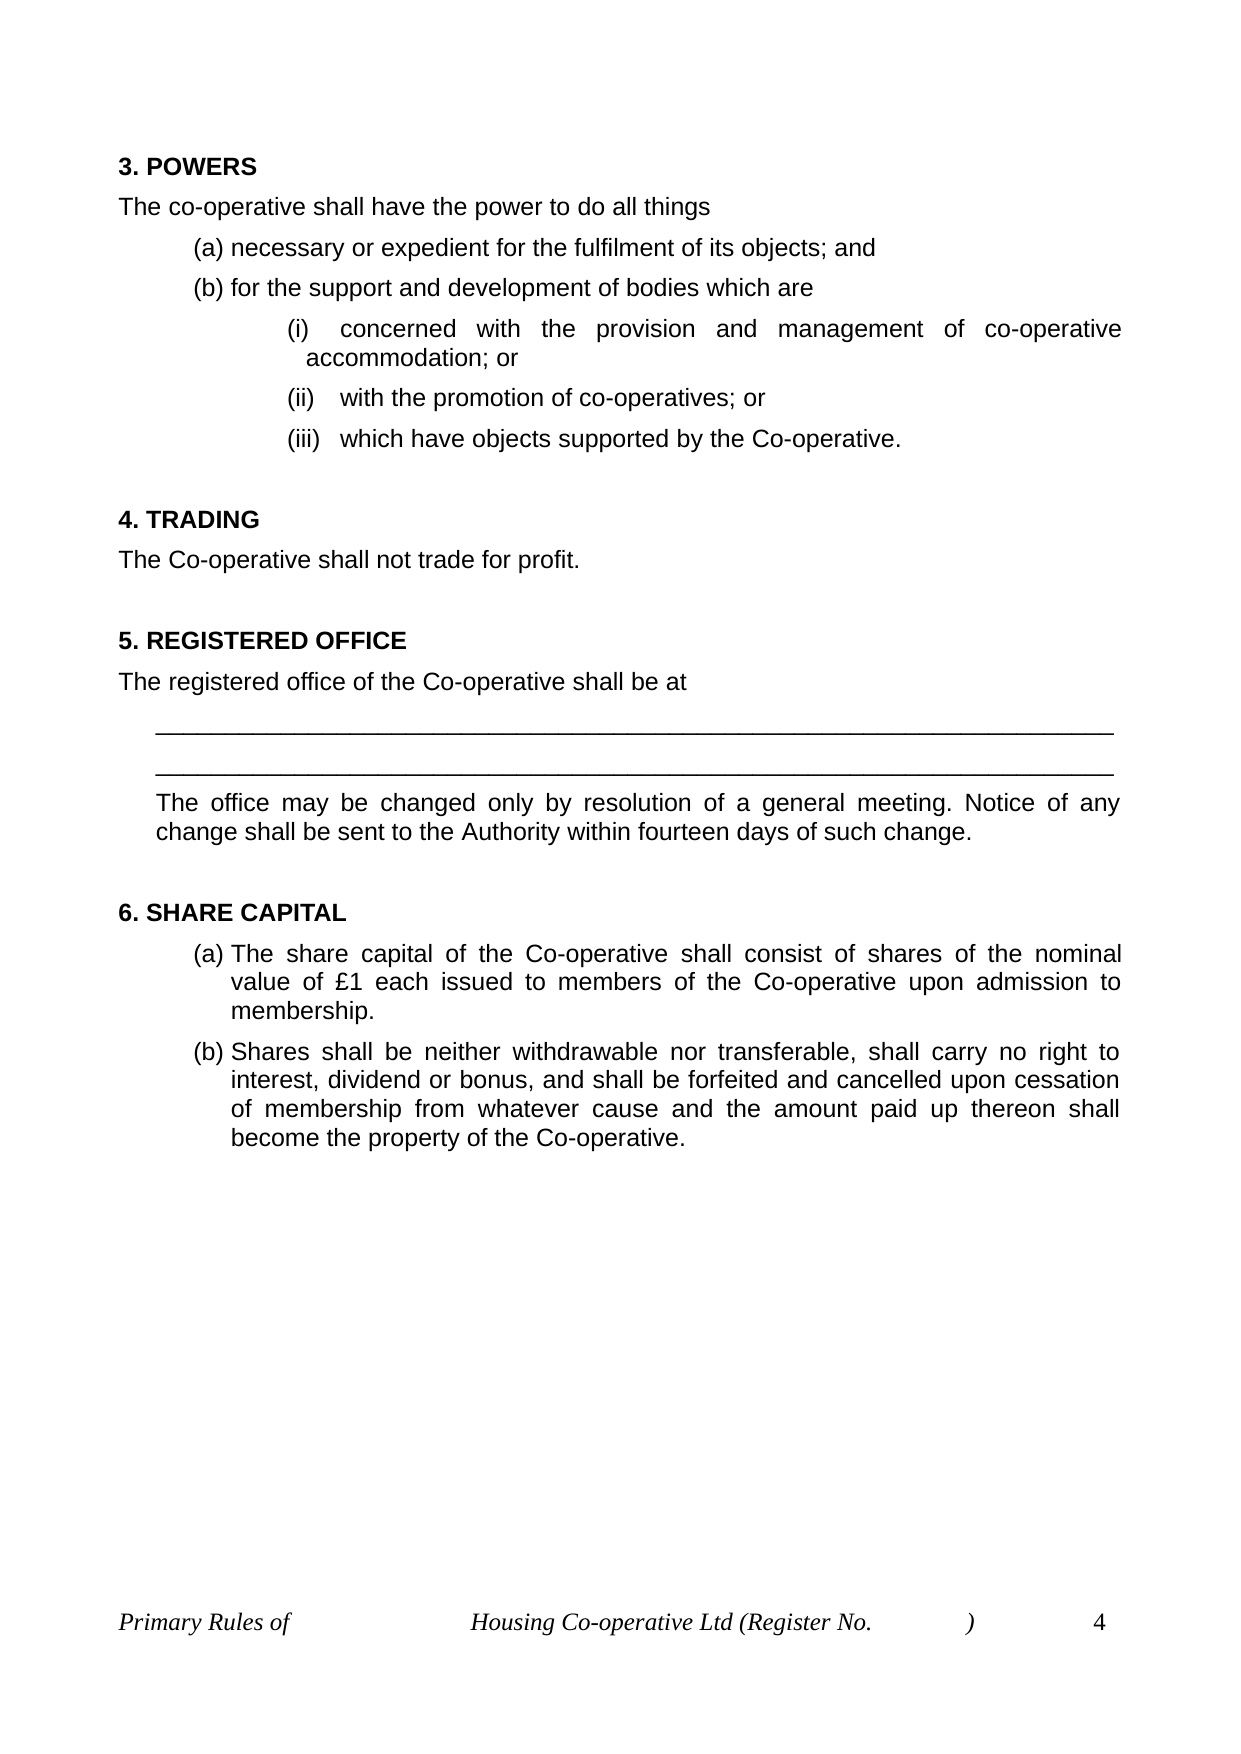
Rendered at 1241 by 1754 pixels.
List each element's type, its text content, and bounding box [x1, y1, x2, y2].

text The registered office of the Co-operative shall be at [118, 667, 1122, 696]
text 4. TRADING [118, 505, 1122, 533]
list The share capital of the Co-operative shall consist of shares of the nominal value of £1 each issued to members of the Co-operative upon admission to membership. [193, 939, 1122, 1025]
text 5. REGISTERED OFFICE [118, 626, 1122, 655]
list for the support and development of bodies which are [193, 273, 1122, 302]
list necessary or expedient for the fulfilment of its objects; and [193, 233, 1122, 262]
text _____________________________________________________________________ [156, 707, 1122, 736]
list with the promotion of co-operatives; or [287, 383, 1122, 412]
text 3. POWERS [118, 152, 1122, 181]
text The office may be changed only by resolution of a general meeting. Notice of any change shall be sent to the Authority within fourteen days of such change. [156, 788, 1122, 846]
list Shares shall be neither withdrawable nor transferable, shall carry no right to interest, dividend or bonus, and shall be forfeited and cancelled upon cessation of membership from whatever cause and the amount paid up thereon shall become the property of the Co-operative. [193, 1037, 1122, 1152]
text The co-operative shall have the power to do all things [118, 192, 1122, 221]
text _____________________________________________________________________ [156, 748, 1122, 777]
list concerned with the provision and management of co-operative accommodation; or [287, 314, 1122, 371]
text 6. SHARE CAPITAL [118, 898, 1122, 927]
text The Co-operative shall not trade for profit. [118, 545, 1122, 574]
list which have objects supported by the Co-operative. [287, 424, 1122, 452]
